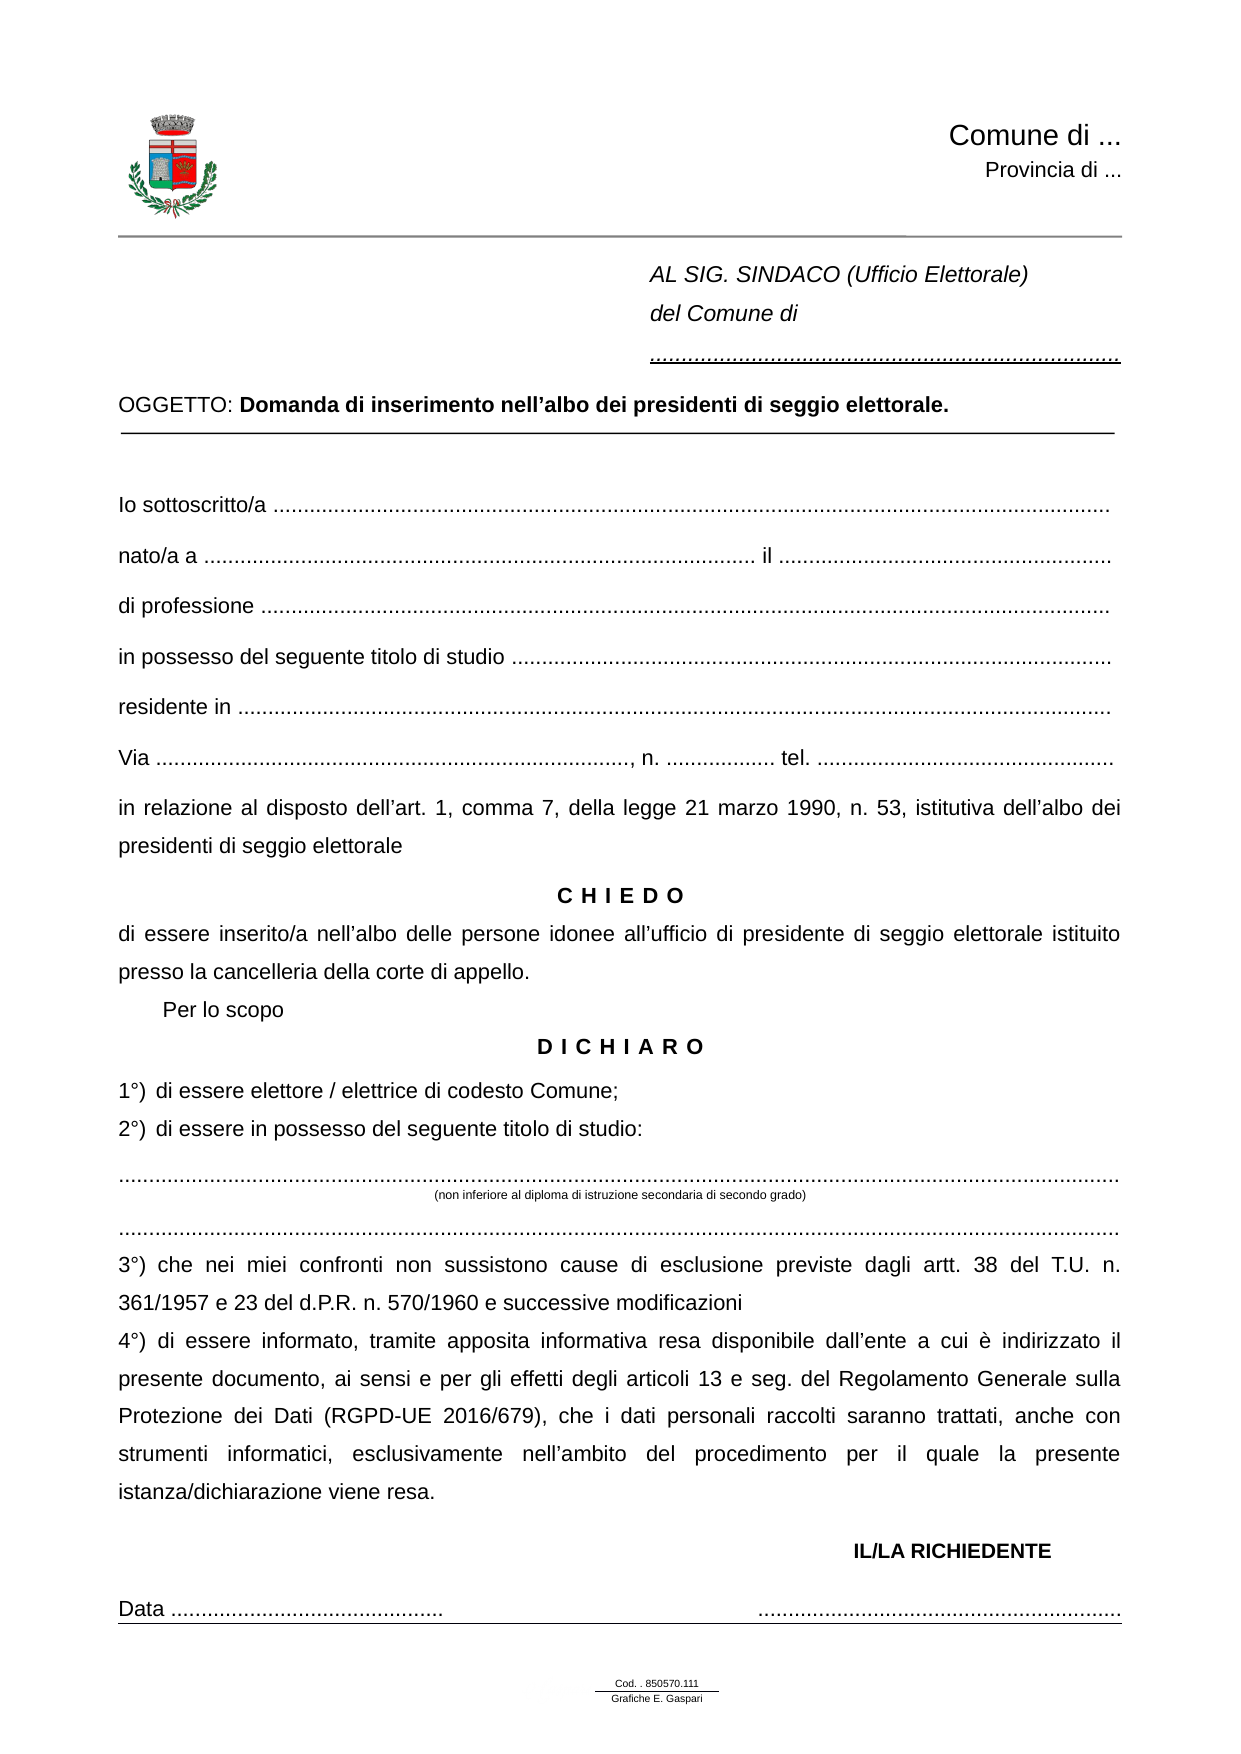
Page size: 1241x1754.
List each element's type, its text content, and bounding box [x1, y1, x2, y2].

list del Comune di [650, 300, 1122, 326]
list in possesso del seguente titolo di studio ................................................................................................... [118, 644, 1122, 669]
text CHIEDO [118, 883, 1122, 908]
text in relazione al disposto dell’art. 1, comma 7, della legge 21 marzo 1990, n. 53, istitutiva dell’albo dei presidenti di seggio elettorale [118, 795, 1122, 858]
text ..................................................................................................................................................................... [118, 1214, 1122, 1239]
text Provincia di ... [224, 157, 1122, 182]
text Per lo scopo [118, 996, 1122, 1022]
list Io sottoscritto/a .......................................................................................................................................... [118, 429, 1122, 518]
list AL SIG. SINDACO (Ufficio Elettorale) [650, 261, 1122, 287]
text (non inferiore al diploma di istruzione secondaria di secondo grado) [118, 1187, 1122, 1202]
text Comune di ... [224, 118, 1122, 152]
text di essere inserito/a nell’albo delle persone idonee all’ufficio di presidente di seggio elettorale istituito presso la cancelleria della corte di appello. [118, 921, 1122, 984]
subtitle IL/LA RICHIEDENTE [768, 1539, 1122, 1563]
list .......................................................................... [650, 339, 1122, 366]
text Data ............................................. ............................................................ [118, 1596, 1122, 1623]
list di professione ............................................................................................................................................ [118, 593, 1122, 618]
picture [122, 87, 224, 219]
list OGGETTO: Domanda di inserimento nell’albo dei presidenti di seggio elettorale. [118, 392, 1122, 417]
text 3°) che nei miei confronti non sussistono cause di esclusione previste dagli artt. 38 del T.U. n. 361/1957 e 23 del d.P.R. n. 570/1960 e successive modificazioni [118, 1252, 1122, 1315]
text ..................................................................................................................................................................... [118, 1162, 1122, 1187]
subtitle DICHIARO [118, 1034, 1122, 1059]
list nato/a a ........................................................................................... il ....................................................... [118, 543, 1122, 568]
list di essere elettore / elettrice di codesto Comune; [118, 1078, 1122, 1103]
list di essere in possesso del seguente titolo di studio: [118, 1116, 1122, 1141]
list Via .............................................................................., n. .................. tel. ................................................. [118, 744, 1122, 770]
text 4°) di essere informato, tramite apposita informativa resa disponibile dall’ente a cui è indirizzato il presente documento, ai sensi e per gli effetti degli articoli 13 e seg. del Regolamento Generale sulla Protezione dei Dati (RGPD-UE 2016/679), che i dati personali raccolti saranno trattati, anche con strumenti informatici, esclusivamente nell’ambito del procedimento per il quale la presente istanza/dichiarazione viene resa. [118, 1328, 1122, 1504]
list residente in ................................................................................................................................................ [118, 694, 1122, 719]
